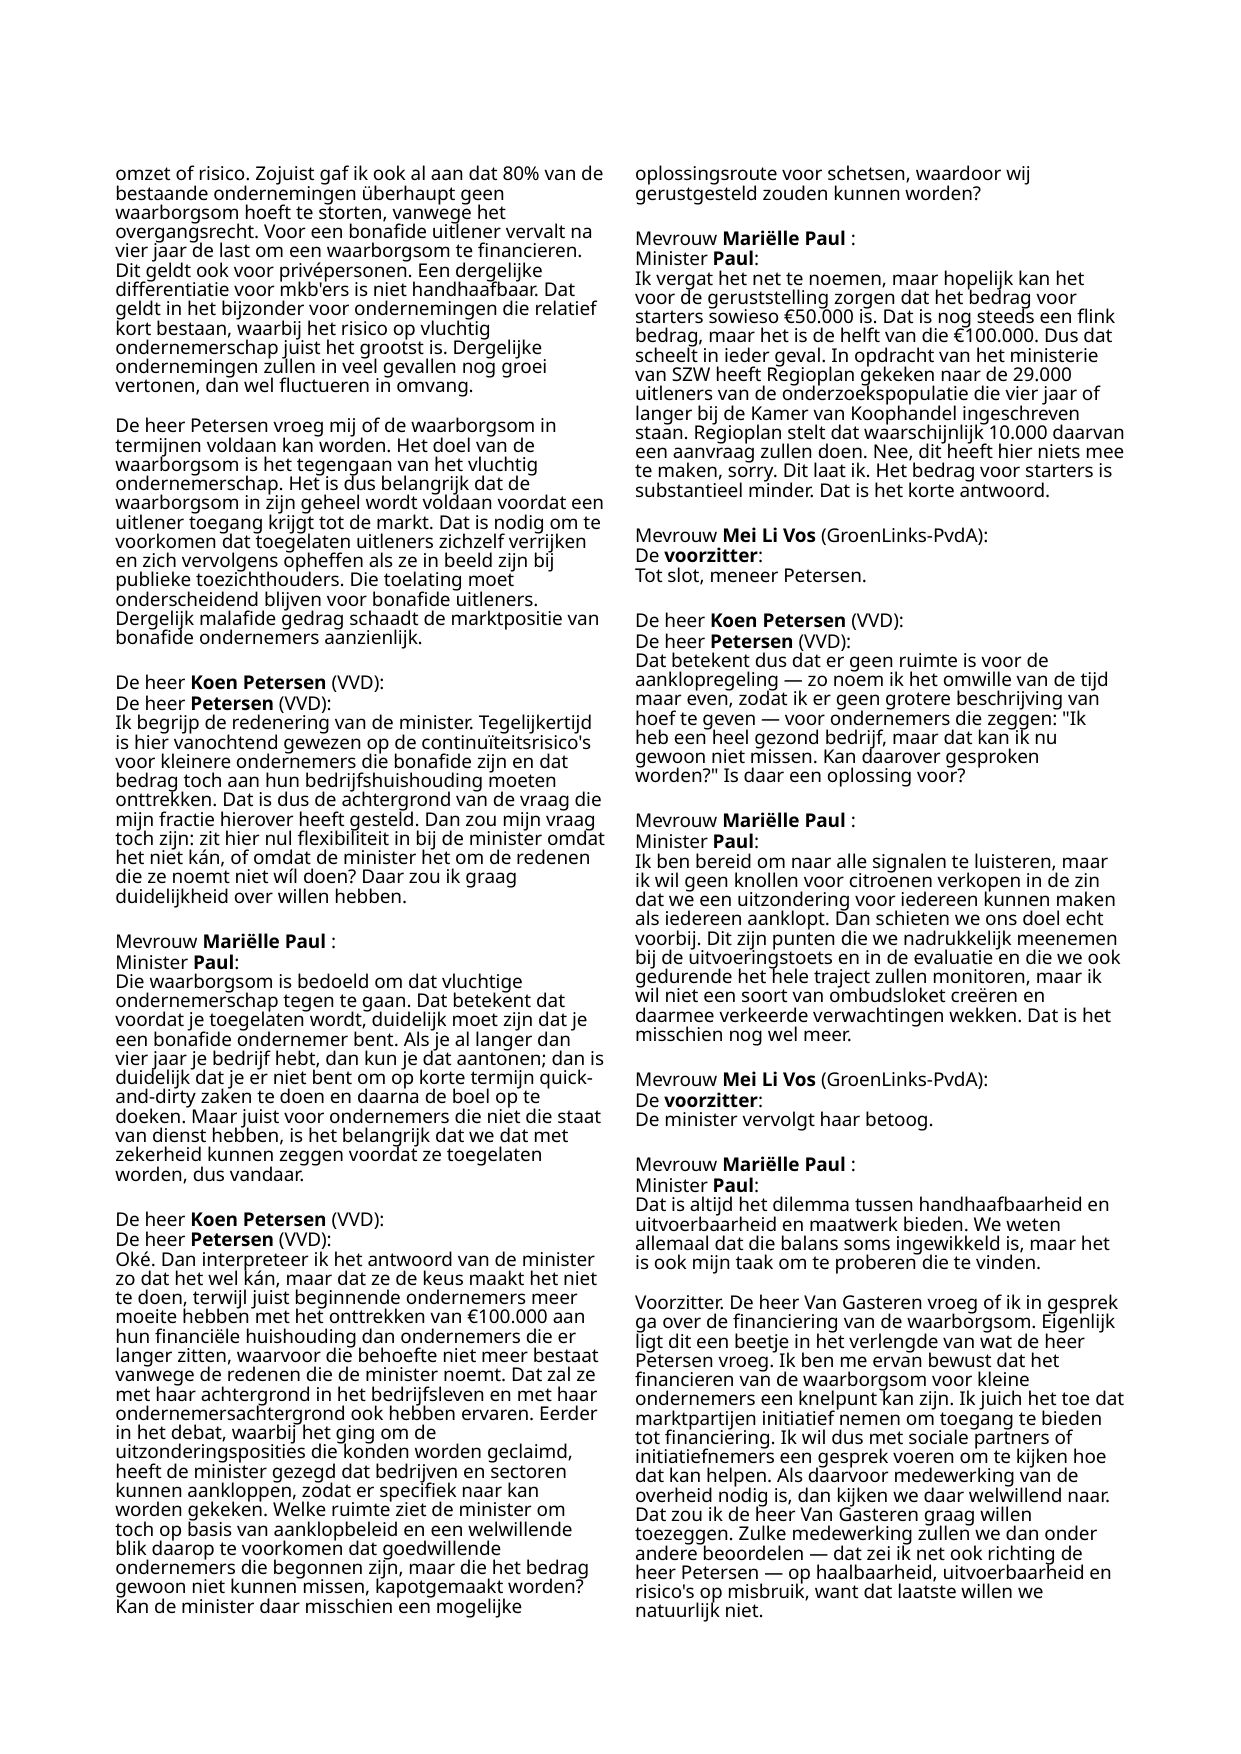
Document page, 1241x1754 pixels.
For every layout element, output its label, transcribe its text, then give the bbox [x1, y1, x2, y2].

text Minister Paul: [635, 1177, 1125, 1196]
text De voorzitter: [635, 1092, 1125, 1111]
text De minister vervolgt haar betoog. [635, 1111, 1125, 1130]
text Ik begrijp de redenering van de minister. Tegelijkertijd is hier vanochtend gewezen op de continuïteitsrisico's voor kleinere ondernemers die bonafide zijn en dat bedrag toch aan hun bedrijfshuishouding moeten onttrekken. Dat is dus de achtergrond van de vraag die mijn fractie hierover heeft gesteld. Dan zou mijn vraag toch zijn: zit hier nul flexibiliteit in bij de minister omdat het niet kán, of omdat de minister het om de redenen die ze noemt niet wíl doen? Daar zou ik graag duidelijkheid over willen hebben. [115, 714, 605, 907]
text De heer Petersen (VVD): [115, 1231, 605, 1251]
text De heer Petersen (VVD): [115, 695, 605, 714]
text Dat betekent dus dat er geen ruimte is voor de aanklopregeling — zo noem ik het omwille van de tijd maar even, zodat ik er geen grotere beschrijving van hoef te geven — voor ondernemers die zeggen: "Ik heb een heel gezond bedrijf, maar dat kan ik nu gewoon niet missen. Kan daarover gesproken worden?" Is daar een oplossing voor? [635, 652, 1125, 787]
text Minister Paul: [635, 250, 1125, 270]
text Voorzitter. De heer Van Gasteren vroeg of ik in gesprek ga over de financiering van de waarborgsom. Eigenlijk ligt dit een beetje in het verlengde van wat de heer Petersen vroeg. Ik ben me ervan bewust dat het financieren van de waarborgsom voor kleine ondernemers een knelpunt kan zijn. Ik juich het toe dat marktpartijen initiatief nemen om toegang te bieden tot financiering. Ik wil dus met sociale partners of initiatiefnemers een gesprek voeren om te kijken hoe dat kan helpen. Als daarvoor medewerking van de overheid nodig is, dan kijken we daar welwillend naar. Dat zou ik de heer Van Gasteren graag willen toezeggen. Zulke medewerking zullen we dan onder andere beoordelen — dat zei ik net ook richting de heer Petersen — op haalbaarheid, uitvoerbaarheid en risico's op misbruik, want dat laatste willen we natuurlijk niet. [635, 1294, 1125, 1622]
text De heer Koen Petersen (VVD): [115, 669, 605, 695]
text De heer Petersen (VVD): [635, 633, 1125, 652]
text Ik vergat het net te noemen, maar hopelijk kan het voor de geruststelling zorgen dat het bedrag voor starters sowieso €50.000 is. Dat is nog steeds een flink bedrag, maar het is de helft van die €100.000. Dus dat scheelt in ieder geval. In opdracht van het ministerie van SZW heeft Regioplan gekeken naar de 29.000 uitleners van de onderzoekspopulatie die vier jaar of langer bij de Kamer van Koophandel ingeschreven staan. Regioplan stelt dat waarschijnlijk 10.000 daarvan een aanvraag zullen doen. Nee, dit heeft hier niets mee te maken, sorry. Dit laat ik. Het bedrag voor starters is substantieel minder. Dat is het korte antwoord. [635, 270, 1125, 501]
text omzet of risico. Zojuist gaf ik ook al aan dat 80% van de bestaande ondernemingen überhaupt geen waarborgsom hoeft te storten, vanwege het overgangsrecht. Voor een bonafide uitlener vervalt na vier jaar de last om een waarborgsom te financieren. Dit geldt ook voor privépersonen. Een dergelijke differentiatie voor mkb'ers is niet handhaafbaar. Dat geldt in het bijzonder voor ondernemingen die relatief kort bestaan, waarbij het risico op vluchtig ondernemerschap juist het grootst is. Dergelijke ondernemingen zullen in veel gevallen nog groei vertonen, dan wel fluctueren in omvang. [115, 165, 605, 397]
text Tot slot, meneer Petersen. [635, 567, 1125, 586]
text Mevrouw Mei Li Vos (GroenLinks-PvdA): [635, 522, 1125, 547]
text oplossingsroute voor schetsen, waardoor wij gerustgesteld zouden kunnen worden? [635, 165, 1125, 204]
text Mevrouw Mariëlle Paul : [635, 808, 1125, 833]
text Minister Paul: [115, 954, 605, 973]
text De heer Koen Petersen (VVD): [635, 607, 1125, 633]
text Dat is altijd het dilemma tussen handhaafbaarheid en uitvoerbaarheid en maatwerk bieden. We weten allemaal dat die balans soms ingewikkeld is, maar het is ook mijn taak om te proberen die te vinden. [635, 1196, 1125, 1273]
text Die waarborgsom is bedoeld om dat vluchtige ondernemerschap tegen te gaan. Dat betekent dat voordat je toegelaten wordt, duidelijk moet zijn dat je een bonafide ondernemer bent. Als je al langer dan vier jaar je bedrijf hebt, dan kun je dat aantonen; dan is duidelijk dat je er niet bent om op korte termijn quick-and-dirty zaken te doen en daarna de boel op te doeken. Maar juist voor ondernemers die niet die staat van dienst hebben, is het belangrijk dat we dat met zekerheid kunnen zeggen voordat ze toegelaten worden, dus vandaar. [115, 973, 605, 1185]
text De heer Koen Petersen (VVD): [115, 1206, 605, 1231]
text Mevrouw Mariëlle Paul : [635, 225, 1125, 250]
text De heer Petersen vroeg mij of de waarborgsom in termijnen voldaan kan worden. Het doel van de waarborgsom is het tegengaan van het vluchtig ondernemerschap. Het is dus belangrijk dat de waarborgsom in zijn geheel wordt voldaan voordat een uitlener toegang krijgt tot de markt. Dat is nodig om te voorkomen dat toegelaten uitleners zichzelf verrijken en zich vervolgens opheffen als ze in beeld zijn bij publieke toezichthouders. Die toelating moet onderscheidend blijven voor bonafide uitleners. Dergelijk malafide gedrag schaadt de marktpositie van bonafide ondernemers aanzienlijk. [115, 417, 605, 648]
text Ik ben bereid om naar alle signalen te luisteren, maar ik wil geen knollen voor citroenen verkopen in de zin dat we een uitzondering voor iedereen kunnen maken als iedereen aanklopt. Dan schieten we ons doel echt voorbij. Dit zijn punten die we nadrukkelijk meenemen bij de uitvoeringstoets en in de evaluatie en die we ook gedurende het hele traject zullen monitoren, maar ik wil niet een soort van ombudsloket creëren en daarmee verkeerde verwachtingen wekken. Dat is het misschien nog wel meer. [635, 853, 1125, 1045]
text Mevrouw Mei Li Vos (GroenLinks-PvdA): [635, 1066, 1125, 1092]
text Mevrouw Mariëlle Paul : [635, 1151, 1125, 1177]
text Minister Paul: [635, 833, 1125, 853]
text De voorzitter: [635, 547, 1125, 567]
text Mevrouw Mariëlle Paul : [115, 928, 605, 954]
text Oké. Dan interpreteer ik het antwoord van de minister zo dat het wel kán, maar dat ze de keus maakt het niet te doen, terwijl juist beginnende ondernemers meer moeite hebben met het onttrekken van €100.000 aan hun financiële huishouding dan ondernemers die er langer zitten, waarvoor die behoefte niet meer bestaat vanwege de redenen die de minister noemt. Dat zal ze met haar achtergrond in het bedrijfsleven en met haar ondernemersachtergrond ook hebben ervaren. Eerder in het debat, waarbij het ging om de uitzonderingsposities die konden worden geclaimd, heeft de minister gezegd dat bedrijven en sectoren kunnen aankloppen, zodat er specifiek naar kan worden gekeken. Welke ruimte ziet de minister om toch op basis van aanklopbeleid en een welwillende blik daarop te voorkomen dat goedwillende ondernemers die begonnen zijn, maar die het bedrag gewoon niet kunnen missen, kapotgemaakt worden? Kan de minister daar misschien een mogelijke [115, 1251, 605, 1617]
